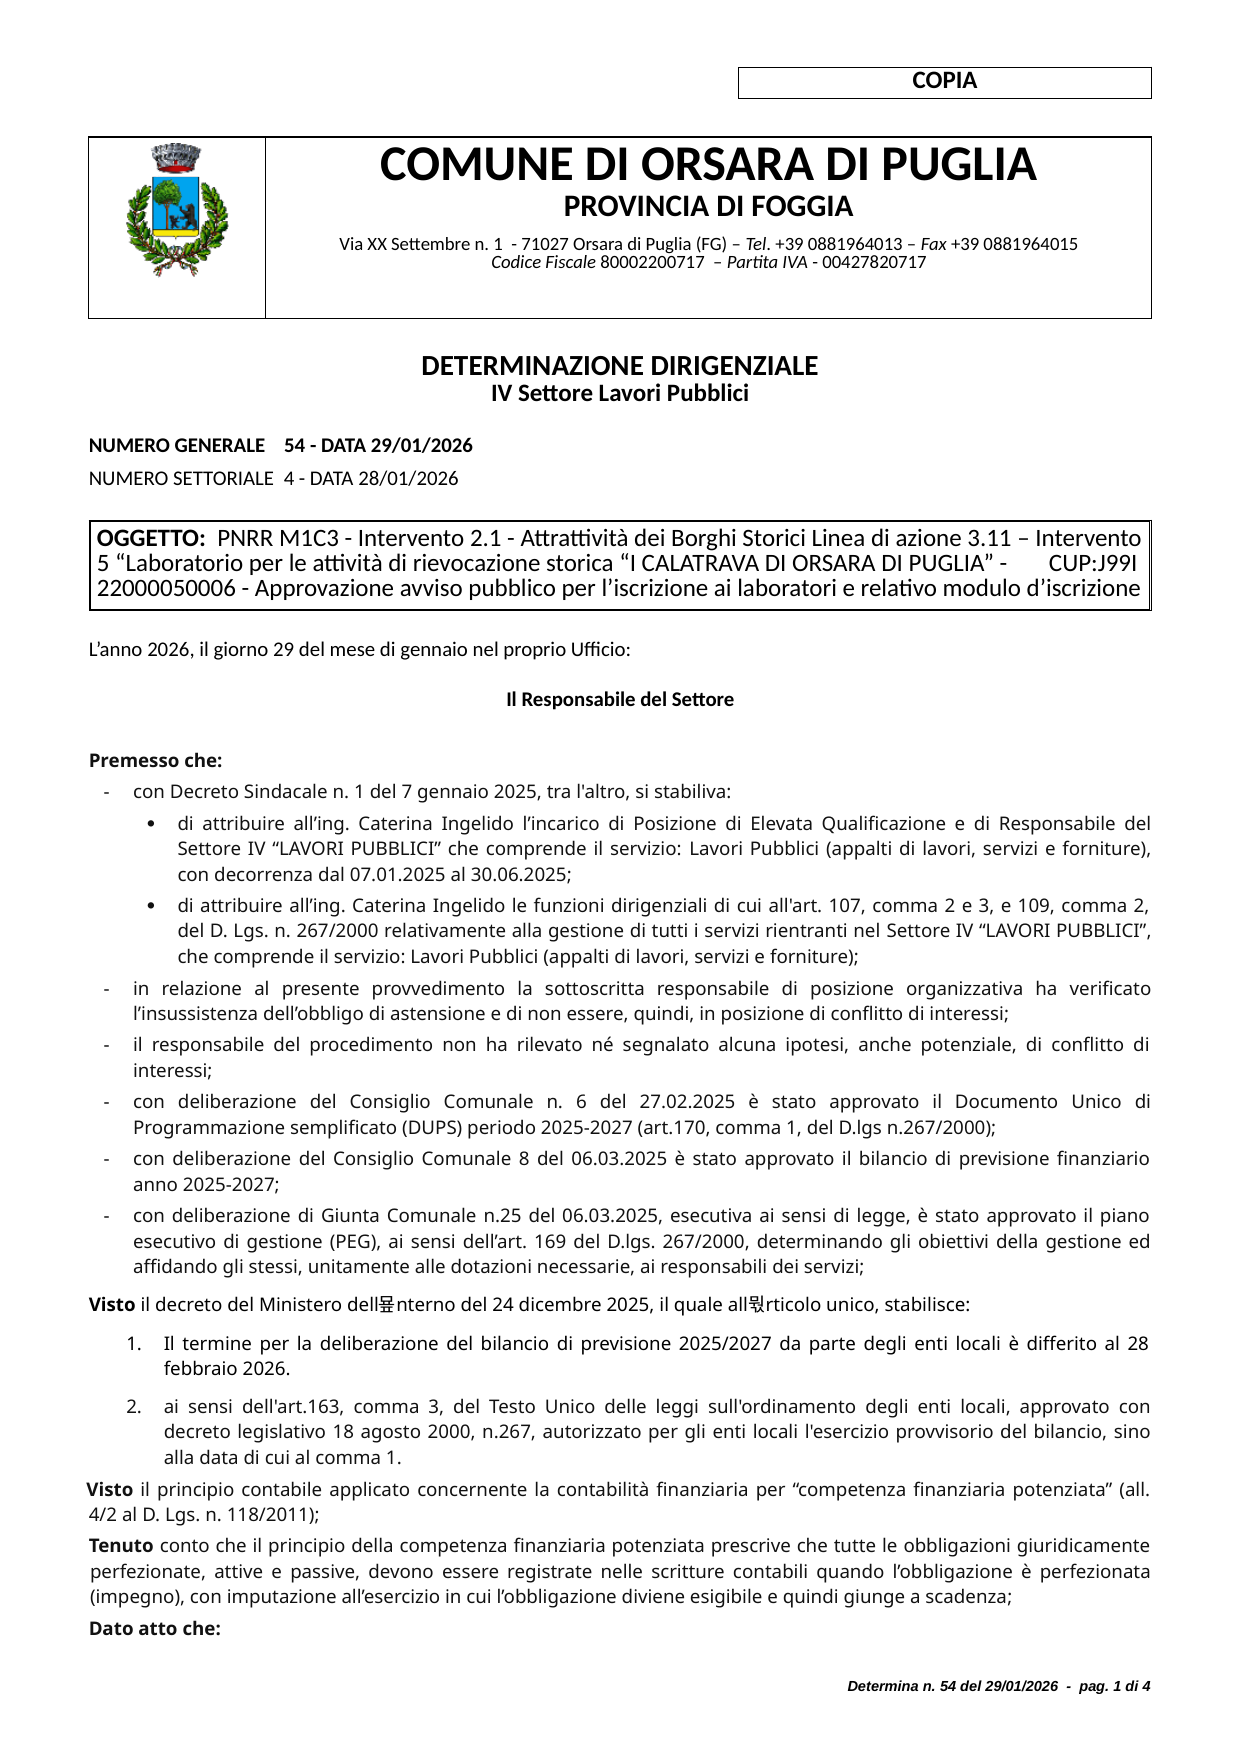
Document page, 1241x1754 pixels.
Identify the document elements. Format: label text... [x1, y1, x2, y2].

list con deliberazione del Consiglio Comunale 8 del 06.03.2025 è stato approvato il bilancio di previsione finanziario anno 2025-2027; [103, 1146, 1152, 1197]
list di attribuire all’ing. Caterina Ingelido l’incarico di Posizione di Elevata Qualificazione e di Responsabile del Settore IV “LAVORI PUBBLICI” che comprende il servizio: Lavori Pubblici (appalti di lavori, servizi e forniture), con decorrenza dal 07.01.2025 al 30.06.2025; [148, 810, 1152, 886]
list con deliberazione di Giunta Comunale n.25 del 06.03.2025, esecutiva ai sensi di legge, è stato approvato il piano esecutivo di gestione (PEG), ai sensi dell’art. 169 del D.lgs. 267/2000, determinando gli obiettivi della gestione ed affidando gli stessi, unitamente alle dotazioni necessarie, ai responsabili dei servizi; [103, 1203, 1152, 1279]
table_header [89, 138, 265, 318]
list in relazione al presente provvedimento la sottoscritta responsabile di posizione organizzativa ha verificato l’insussistenza dell’obbligo di astensione e di non essere, quindi, in posizione di conflitto di interessi; [103, 975, 1152, 1026]
text OGGETTO: PNRR M1C3 - Intervento 2.1 - Attrattività dei Borghi Storici Linea di azione 3.11 – Intervento 5 “Laboratorio per le attività di rievocazione storica “I CALATRAVA DI ORSARA DI PUGLIA” - CUP:J99I22000050006 - Approvazione avviso pubblico per l’iscrizione ai laboratori e relativo modulo d’iscrizione [91, 522, 1149, 609]
text IV Settore Lavori Pubblici [88, 382, 1152, 407]
text Premesso che: [88, 747, 1152, 772]
text NUMERO GENERALE 54 - DATA 29/01/2026 [88, 437, 1152, 457]
text DETERMINAZIONE DIRIGENZIALE [88, 353, 1152, 382]
text Visto il principio contabile applicato concernente la contabilità finanziaria per “competenza finanziaria potenziata” (all. 4/2 al D. Lgs. n. 118/2011); [86, 1476, 1152, 1527]
text Tenuto conto che il principio della competenza finanziaria potenziata prescrive che tutte le obbligazioni giuridicamente perfezionate, attive e passive, devono essere registrate nelle scritture contabili quando l’obbligazione è perfezionata (impegno), con imputazione all’esercizio in cui l’obbligazione diviene esigibile e quindi giunge a scadenza; [88, 1533, 1152, 1609]
text L’anno 2026, il giorno 29 del mese di gennaio nel proprio Ufficio: [88, 640, 1152, 661]
list con Decreto Sindacale n. 1 del 7 gennaio 2025, tra l'altro, si stabiliva: [103, 778, 1152, 804]
text NUMERO SETTORIALE 4 - DATA 28/01/2026 [88, 469, 1152, 490]
text Dato atto che: [88, 1615, 1152, 1641]
list con deliberazione del Consiglio Comunale n. 6 del 27.02.2025 è stato approvato il Documento Unico di Programmazione semplificato (DUPS) periodo 2025-2027 (art.170, comma 1, del D.lgs n.267/2000); [103, 1089, 1152, 1140]
text Il Responsabile del Settore [88, 691, 1152, 711]
list il responsabile del procedimento non ha rilevato né segnalato alcuna ipotesi, anche potenziale, di conflitto di interessi; [103, 1032, 1152, 1083]
list ai sensi dell'art.163, comma 3, del Testo Unico delle leggi sull'ordinamento degli enti locali, approvato con decreto legislativo 18 agosto 2000, n.267, autorizzato per gli enti locali l'esercizio provvisorio del bilancio, sino alla data di cui al comma 1. [126, 1393, 1152, 1470]
list di attribuire all’ing. Caterina Ingelido le funzioni dirigenziali di cui all'art. 107, comma 2 e 3, e 109, comma 2, del D. Lgs. n. 267/2000 relativamente alla gestione di tutti i servizi rientranti nel Settore IV “LAVORI PUBBLICI”, che comprende il servizio: Lavori Pubblici (appalti di lavori, servizi e forniture); [148, 892, 1152, 969]
table_header COMUNE DI ORSARA DI PUGLIA PROVINCIA DI FOGGIA Via XX Settembre n. 1 - 71027 Orsara di Puglia (FG) – Tel. +39 0881964013 – Fax +39 0881964015 Codice Fiscale 80002200717 – Partita IVA - 00427820717 [266, 138, 1151, 318]
text Visto il decreto del Ministero dell묲nterno del 24 dicembre 2025, il quale all뭓rticolo unico, stabilisce: [88, 1292, 1152, 1317]
list Il termine per la deliberazione del bilancio di previsione 2025/2027 da parte degli enti locali è differito al 28 febbraio 2026. [126, 1330, 1152, 1381]
picture [109, 143, 245, 279]
